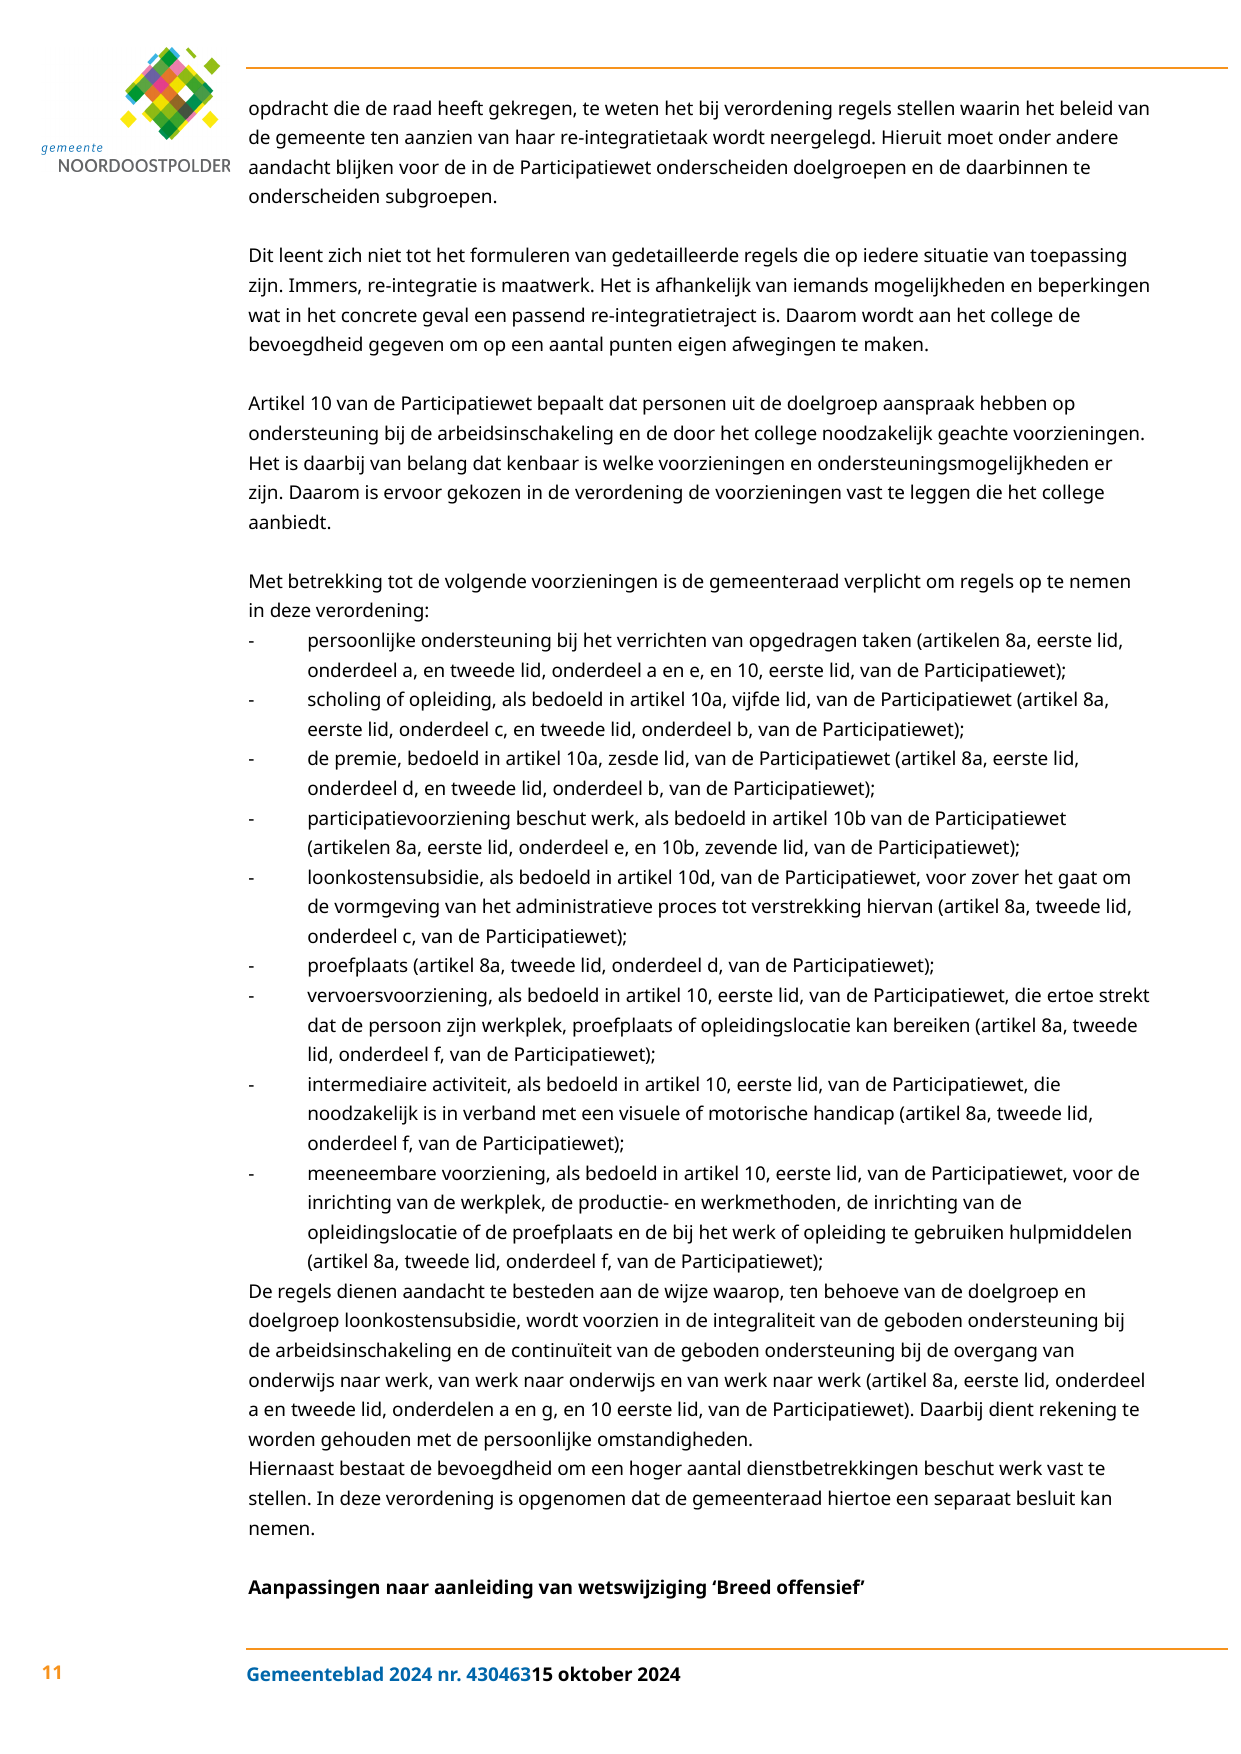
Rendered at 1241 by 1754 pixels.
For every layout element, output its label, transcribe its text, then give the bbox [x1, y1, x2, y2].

list proefplaats (artikel 8a, tweede lid, onderdeel d, van de Participatiewet); [248, 953, 1152, 978]
list intermediaire activiteit, als bedoeld in artikel 10, eerste lid, van de Participatiewet, die noodzakelijk is in verband met een visuele of motorische handicap (artikel 8a, tweede lid, onderdeel f, van de Participatiewet); [248, 1071, 1152, 1156]
text Dit leent zich niet tot het formuleren van gedetailleerde regels die op iedere situatie van toepassing zijn. Immers, re-integratie is maatwerk. Het is afhankelijk van iemands mogelijkheden en beperkingen wat in het concrete geval een passend re-integratietraject is. Daarom wordt aan het college de bevoegdheid gegeven om op een aantal punten eigen afwegingen te maken. [248, 243, 1152, 357]
list meeneembare voorziening, als bedoeld in artikel 10, eerste lid, van de Participatiewet, voor de inrichting van de werkplek, de productie- en werkmethoden, de inrichting van de opleidingslocatie of de proefplaats en de bij het werk of opleiding te gebruiken hulpmiddelen (artikel 8a, tweede lid, onderdeel f, van de Participatiewet); [248, 1160, 1152, 1274]
list de premie, bedoeld in artikel 10a, zesde lid, van de Participatiewet (artikel 8a, eerste lid, onderdeel d, en tweede lid, onderdeel b, van de Participatiewet); [248, 746, 1152, 801]
text Hiernaast bestaat de bevoegdheid om een hoger aantal dienstbetrekkingen beschut werk vast te stellen. In deze verordening is opgenomen dat de gemeenteraad hiertoe een separaat besluit kan nemen. [248, 1456, 1152, 1541]
list participatievoorziening beschut werk, als bedoeld in artikel 10b van de Participatiewet (artikelen 8a, eerste lid, onderdeel e, en 10b, zevende lid, van de Participatiewet); [248, 805, 1152, 860]
text De regels dienen aandacht te besteden aan de wijze waarop, ten behoeve van de doelgroep en doelgroep loonkostensubsidie, wordt voorzien in de integraliteit van de geboden ondersteuning bij de arbeidsinschakeling en de continuïteit van de geboden ondersteuning bij de overgang van onderwijs naar werk, van werk naar onderwijs en van werk naar werk (artikel 8a, eerste lid, onderdeel a en tweede lid, onderdelen a en g, en 10 eerste lid, van de Participatiewet). Daarbij dient rekening te worden gehouden met de persoonlijke omstandigheden. [248, 1278, 1152, 1452]
text opdracht die de raad heeft gekregen, te weten het bij verordening regels stellen waarin het beleid van de gemeente ten aanzien van haar re-integratietaak wordt neergelegd. Hieruit moet onder andere aandacht blijken voor de in de Participatiewet onderscheiden doelgroepen en de daarbinnen te onderscheiden subgroepen. [248, 95, 1152, 209]
text Artikel 10 van de Participatiewet bepaalt dat personen uit de doelgroep aanspraak hebben op ondersteuning bij de arbeidsinschakeling en de door het college noodzakelijk geachte voorzieningen. Het is daarbij van belang dat kenbaar is welke voorzieningen en ondersteuningsmogelijkheden er zijn. Daarom is ervoor gekozen in de verordening de voorzieningen vast te leggen die het college aanbiedt. [248, 391, 1152, 535]
picture [41, 47, 231, 172]
list loonkostensubsidie, als bedoeld in artikel 10d, van de Participatiewet, voor zover het gaat om de vormgeving van het administratieve proces tot verstrekking hiervan (artikel 8a, tweede lid, onderdeel c, van de Participatiewet); [248, 864, 1152, 949]
list persoonlijke ondersteuning bij het verrichten van opgedragen taken (artikelen 8a, eerste lid, onderdeel a, en tweede lid, onderdeel a en e, en 10, eerste lid, van de Participatiewet); [248, 627, 1152, 683]
list vervoersvoorziening, als bedoeld in artikel 10, eerste lid, van de Participatiewet, die ertoe strekt dat de persoon zijn werkplek, proefplaats of opleidingslocatie kan bereiken (artikel 8a, tweede lid, onderdeel f, van de Participatiewet); [248, 982, 1152, 1067]
text Aanpassingen naar aanleiding van wetswijziging ‘Breed offensief’ [248, 1574, 1152, 1600]
text Met betrekking tot de volgende voorzieningen is de gemeenteraad verplicht om regels op te nemen in deze verordening: [248, 568, 1152, 623]
list scholing of opleiding, als bedoeld in artikel 10a, vijfde lid, van de Participatiewet (artikel 8a, eerste lid, onderdeel c, en tweede lid, onderdeel b, van de Participatiewet); [248, 686, 1152, 742]
